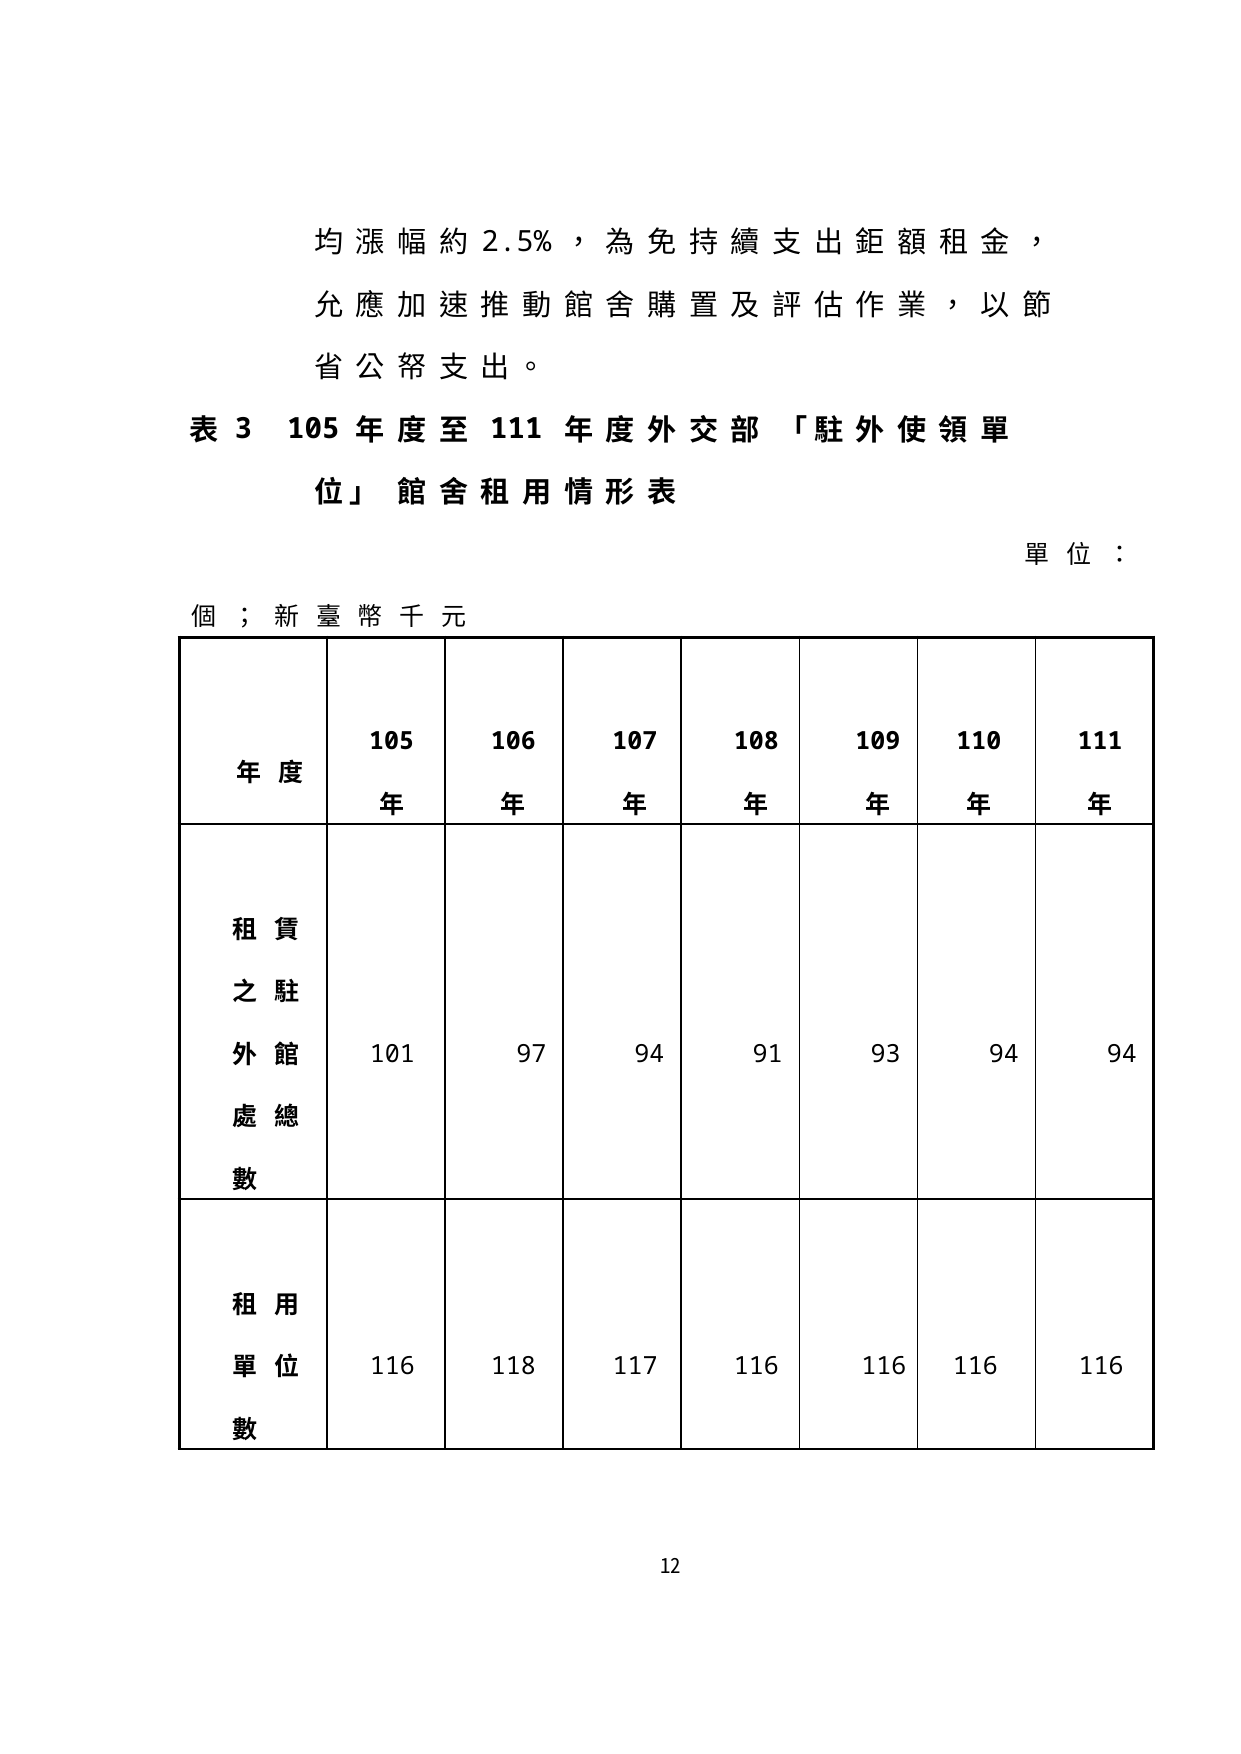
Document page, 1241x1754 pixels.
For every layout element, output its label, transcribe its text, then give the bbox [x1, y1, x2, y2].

text 單位：個；新臺幣千元 [183, 511, 1131, 636]
table_cell 93 [800, 825, 917, 1198]
table_cell 94 [1036, 825, 1152, 1198]
table_cell 101 [328, 825, 444, 1198]
table_header 107年 [564, 639, 680, 823]
table_cell 117 [564, 1200, 680, 1448]
table_cell 97 [446, 825, 562, 1198]
table_cell 116 [918, 1200, 1035, 1448]
table_cell 116 [328, 1200, 444, 1448]
table_cell 租賃之駐外館處總數 [181, 825, 326, 1198]
text 據外交部提供資料，105年度至109年度該部駐外使領單位館舍租金支出介於8億2,122萬4千元至8億9,646萬1千元之間（詳表3），5年來租用駐外館舍租金支出平均約為8億5,542萬5千元，110年度及111年度亦分別編列8億9,281萬3千元及8億6,942萬8千元用以支付各館舍租金，每年租金支出龐鉅。另經洽外交部提供各駐外館舍年付租金情形，該部以租金明細涉及機密未能提供，然據審計部於抽查該部109年度財務收支及決算時，提出109年度該部駐外館舍年租金超過千萬元之館舍計26處，年租金合計達5億餘元，其中除駐布里斯本辦事處、駐洛杉磯辦事處、駐舊金山辦事處等3處已完成購置或已提報購置計畫辦理中；駐法國代表處等3處已列入購置清單；駐新加坡代表處等5處則因考量產權（如駐印尼、新加坡、英國代表處），或雙方仍有土地產權登記問題待解決（如駐韓國代表處），或房地產市場物件稀少無適合標的（如駐加拿大代表處）等爰未列入購置清單外，其餘駐德國代表處等15處尚未評估，有待檢視評估購置之可行性，進一步檢討應否納入館舍購建清單，適時推動館舍購置。鑑於外交部估計全球館舍租金每年平均漲幅約2.5%，為免持續支出鉅額租金，允應加速推動館舍購置及評估作業，以節省公帑支出。 [271, 198, 1058, 386]
table_cell 租用單位數 [181, 1200, 326, 1448]
table_header 106年 [446, 639, 562, 823]
table_cell 94 [918, 825, 1035, 1198]
table_header 年度 [181, 639, 326, 823]
table_cell 116 [800, 1200, 917, 1448]
table_cell 116 [682, 1200, 799, 1448]
table_cell 94 [564, 825, 680, 1198]
table_cell 116 [1036, 1200, 1152, 1448]
table_cell 91 [682, 825, 799, 1198]
table_header 109年 [800, 639, 917, 823]
table_header 105年 [328, 639, 444, 823]
table_header 108年 [682, 639, 799, 823]
text 表3 105年度至111年度外交部「駐外使領單位」館舍租用情形表 [168, 386, 1072, 511]
table_cell 118 [446, 1200, 562, 1448]
table_header 110年 [918, 639, 1035, 823]
table_header 111年 [1036, 639, 1152, 823]
